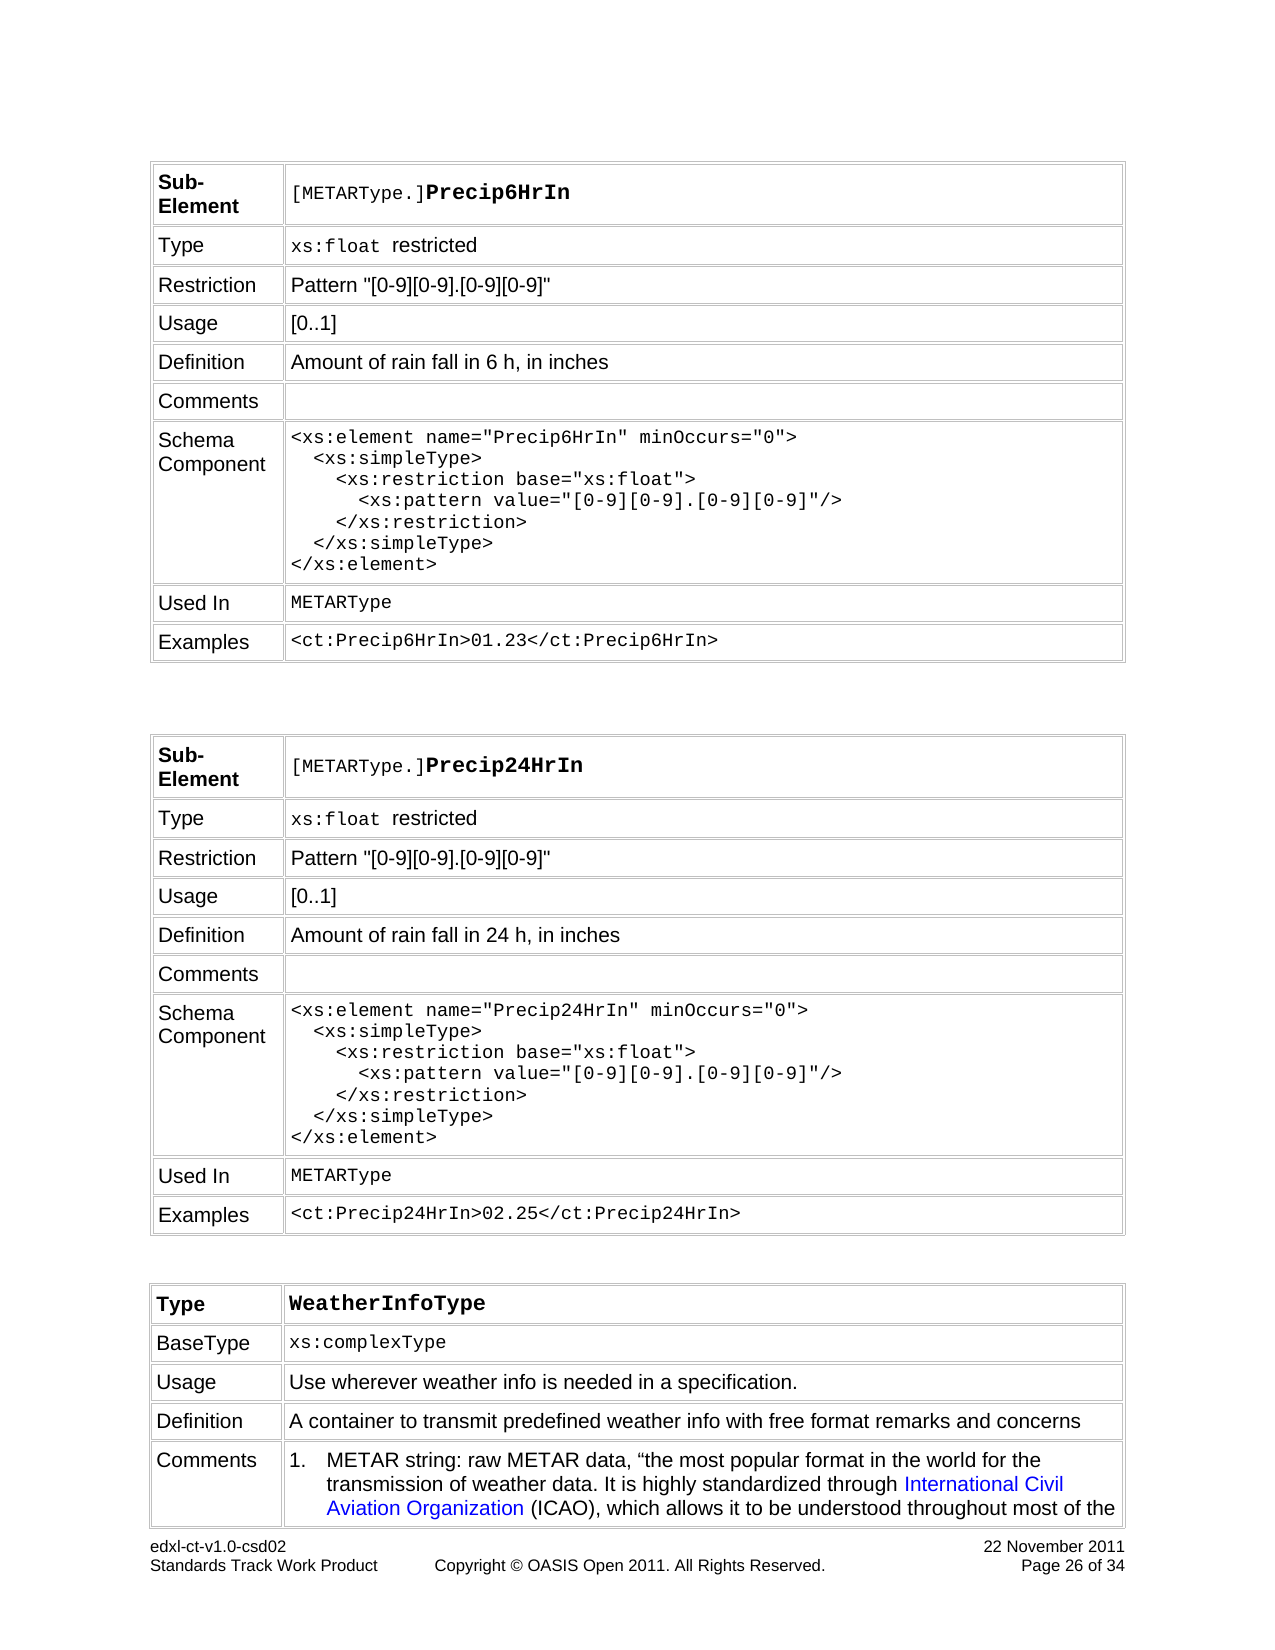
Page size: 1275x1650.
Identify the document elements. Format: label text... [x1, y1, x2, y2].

table_cell Usage [154, 306, 283, 341]
table_cell [286, 384, 1122, 419]
table_header WeatherInfoType [285, 1286, 1122, 1323]
table_cell xs:float restricted [286, 800, 1122, 837]
table_header Sub-Element [154, 737, 283, 797]
table_cell Comments [154, 956, 283, 992]
table_cell METARType [286, 1159, 1122, 1194]
table_cell <ct:Precip6HrIn>01.23</ct:Precip6HrIn> [286, 625, 1122, 660]
table_cell Comments [154, 384, 283, 419]
table_cell [286, 956, 1122, 992]
table_cell Amount of rain fall in 6 h, in inches [286, 345, 1122, 380]
table_cell [0..1] [286, 879, 1122, 914]
table_cell Pattern "[0-9][0-9].[0-9][0-9]" [286, 840, 1122, 876]
table_cell METARType [286, 586, 1122, 621]
table_cell Used In [154, 586, 283, 621]
table_cell xs:complexType [285, 1326, 1122, 1361]
table_cell Use wherever weather info is needed in a specification. [285, 1365, 1122, 1400]
table_cell Examples [154, 1197, 283, 1233]
table_cell Restriction [154, 267, 283, 303]
table_header Sub-Element [154, 165, 283, 224]
table_header Type [152, 1286, 281, 1323]
table_cell BaseType [152, 1326, 281, 1361]
table_cell Type [154, 227, 283, 264]
table_cell Type [154, 800, 283, 837]
table_cell <xs:element name="Precip6HrIn" minOccurs="0"> <xs:simpleType> <xs:restriction base="xs:float"> <xs:pattern value="[0-9][0-9].[0-9][0-9]"/> </xs:restriction> </xs:simpleType> </xs:element> [286, 422, 1122, 582]
table_header [METARType.]Precip24HrIn [286, 737, 1122, 797]
table_cell <ct:Precip24HrIn>02.25</ct:Precip24HrIn> [286, 1197, 1122, 1233]
table_cell Usage [152, 1365, 281, 1400]
table_cell Pattern "[0-9][0-9].[0-9][0-9]" [286, 267, 1122, 303]
table_cell Schema Component [154, 995, 283, 1155]
table_cell Restriction [154, 840, 283, 876]
table_cell A container to transmit predefined weather info with free format remarks and concerns [285, 1404, 1122, 1439]
table_cell Definition [154, 345, 283, 380]
table_header [METARType.]Precip6HrIn [286, 165, 1122, 224]
table_cell Amount of rain fall in 24 h, in inches [286, 918, 1122, 953]
table_cell <xs:element name="Precip24HrIn" minOccurs="0"> <xs:simpleType> <xs:restriction base="xs:float"> <xs:pattern value="[0-9][0-9].[0-9][0-9]"/> </xs:restriction> </xs:simpleType> </xs:element> [286, 995, 1122, 1155]
table_cell Schema Component [154, 422, 283, 582]
table_cell xs:float restricted [286, 227, 1122, 264]
table_cell Definition [152, 1404, 281, 1439]
table_cell Used In [154, 1159, 283, 1194]
table_cell Definition [154, 918, 283, 953]
table_cell Comments [152, 1442, 281, 1526]
table_cell Usage [154, 879, 283, 914]
table_cell METAR string: raw METAR data, “the most popular format in the world for the transmission of weather data. It is highly standardized through International Civil Aviation Organization (ICAO), which allows it to be understood throughout most of the [285, 1442, 1122, 1526]
table_cell Examples [154, 625, 283, 660]
table_cell [0..1] [286, 306, 1122, 341]
